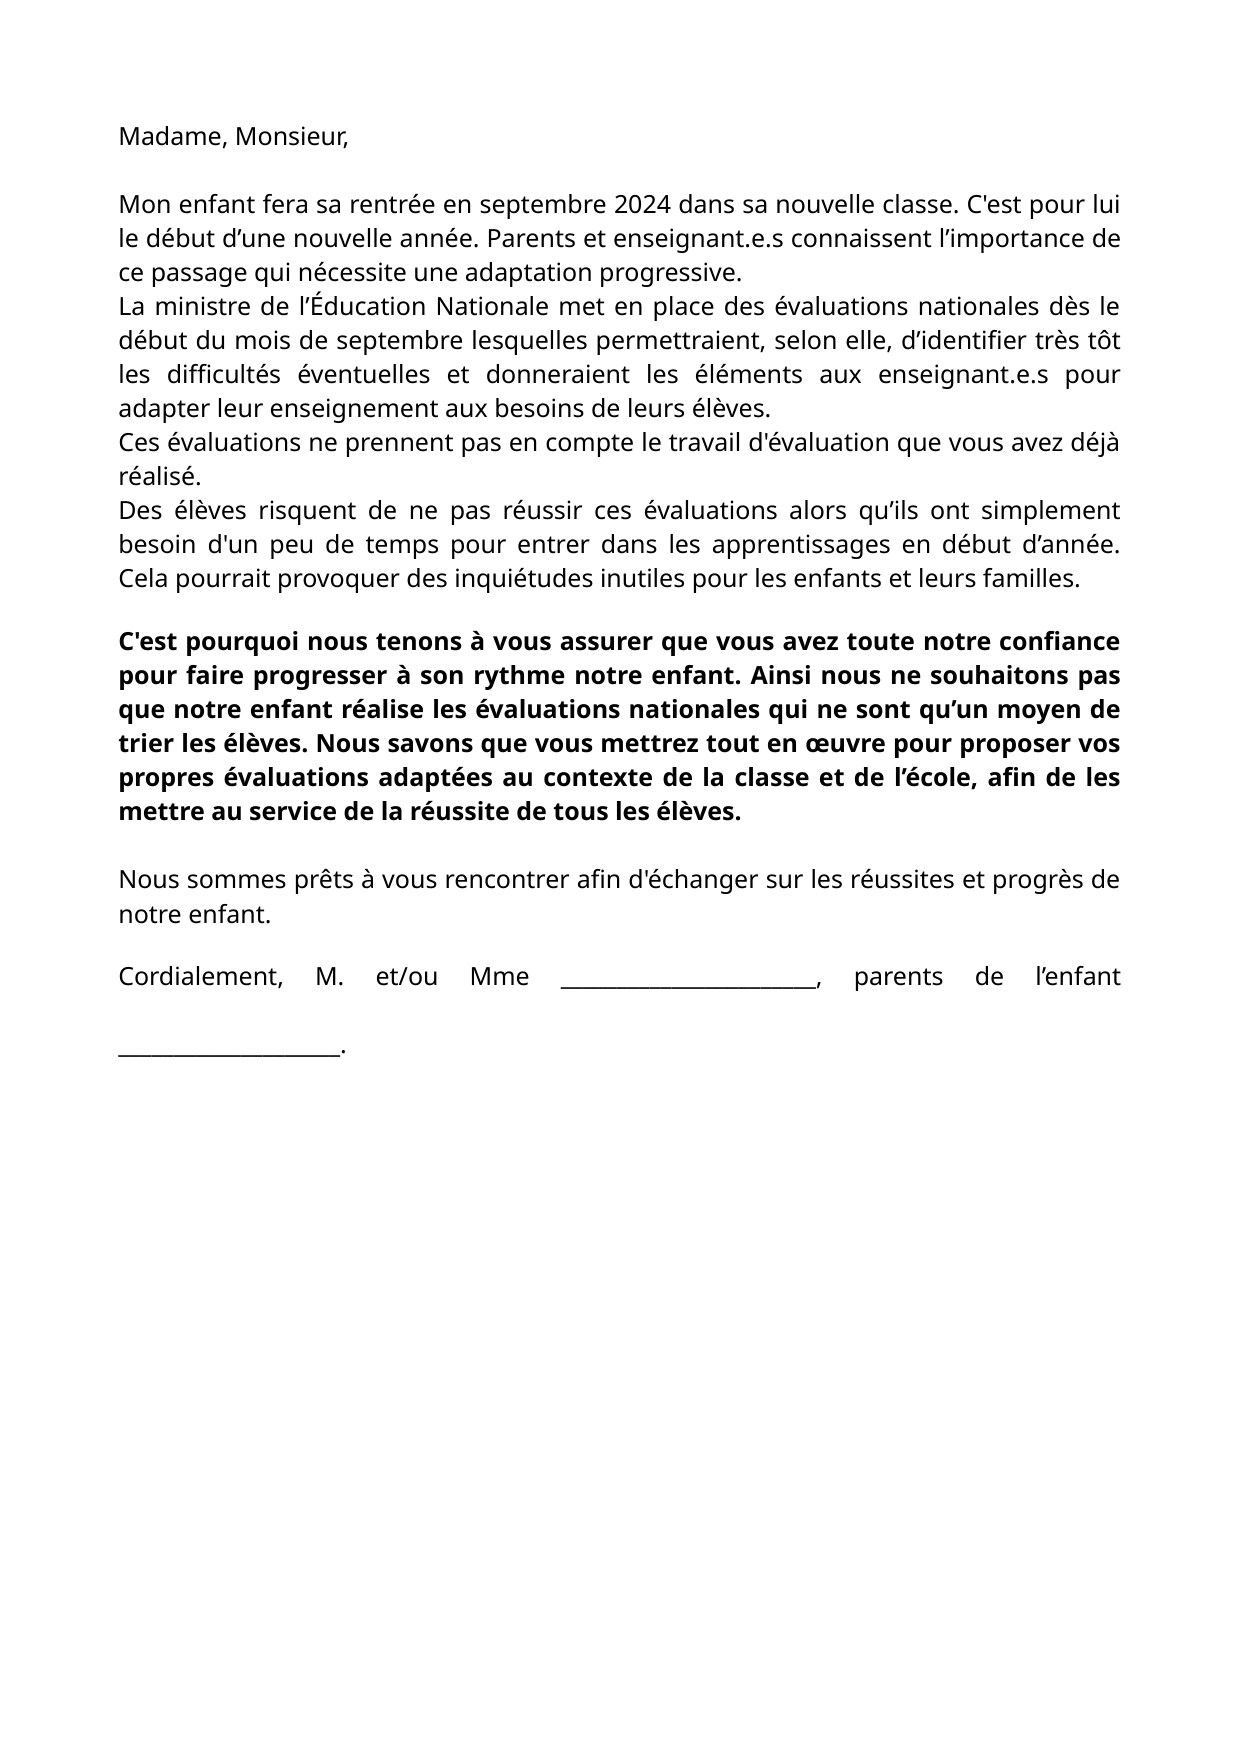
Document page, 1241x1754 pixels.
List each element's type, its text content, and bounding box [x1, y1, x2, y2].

text C'est pourquoi nous tenons à vous assurer que vous avez toute notre confiance pour faire progresser à son rythme notre enfant. Ainsi nous ne souhaitons pas que notre enfant réalise les évaluations nationales qui ne sont qu’un moyen de trier les élèves. Nous savons que vous mettrez tout en œuvre pour proposer vos propres évaluations adaptées au contexte de la classe et de l’école, afin de les mettre au service de la réussite de tous les élèves. [118, 624, 1122, 828]
text Cordialement, M. et/ou Mme _______________________, parents de l’enfant ____________________. [118, 959, 1122, 1061]
text Des élèves risquent de ne pas réussir ces évaluations alors qu’ils ont simplement besoin d'un peu de temps pour entrer dans les apprentissages en début d’année. Cela pourrait provoquer des inquiétudes inutiles pour les enfants et leurs familles. [118, 493, 1122, 595]
text Madame, Monsieur, [118, 118, 1122, 152]
text Mon enfant fera sa rentrée en septembre 2024 dans sa nouvelle classe. C'est pour lui le début d’une nouvelle année. Parents et enseignant.e.s connaissent l’importance de ce passage qui nécessite une adaptation progressive. [118, 186, 1122, 288]
text Ces évaluations ne prennent pas en compte le travail d'évaluation que vous avez déjà réalisé. [118, 425, 1122, 493]
text La ministre de l’Éducation Nationale met en place des évaluations nationales dès le début du mois de septembre lesquelles permettraient, selon elle, d’identifier très tôt les difficultés éventuelles et donneraient les éléments aux enseignant.e.s pour adapter leur enseignement aux besoins de leurs élèves. [118, 288, 1122, 425]
text Nous sommes prêts à vous rencontrer afin d'échanger sur les réussites et progrès de notre enfant. [118, 862, 1122, 930]
